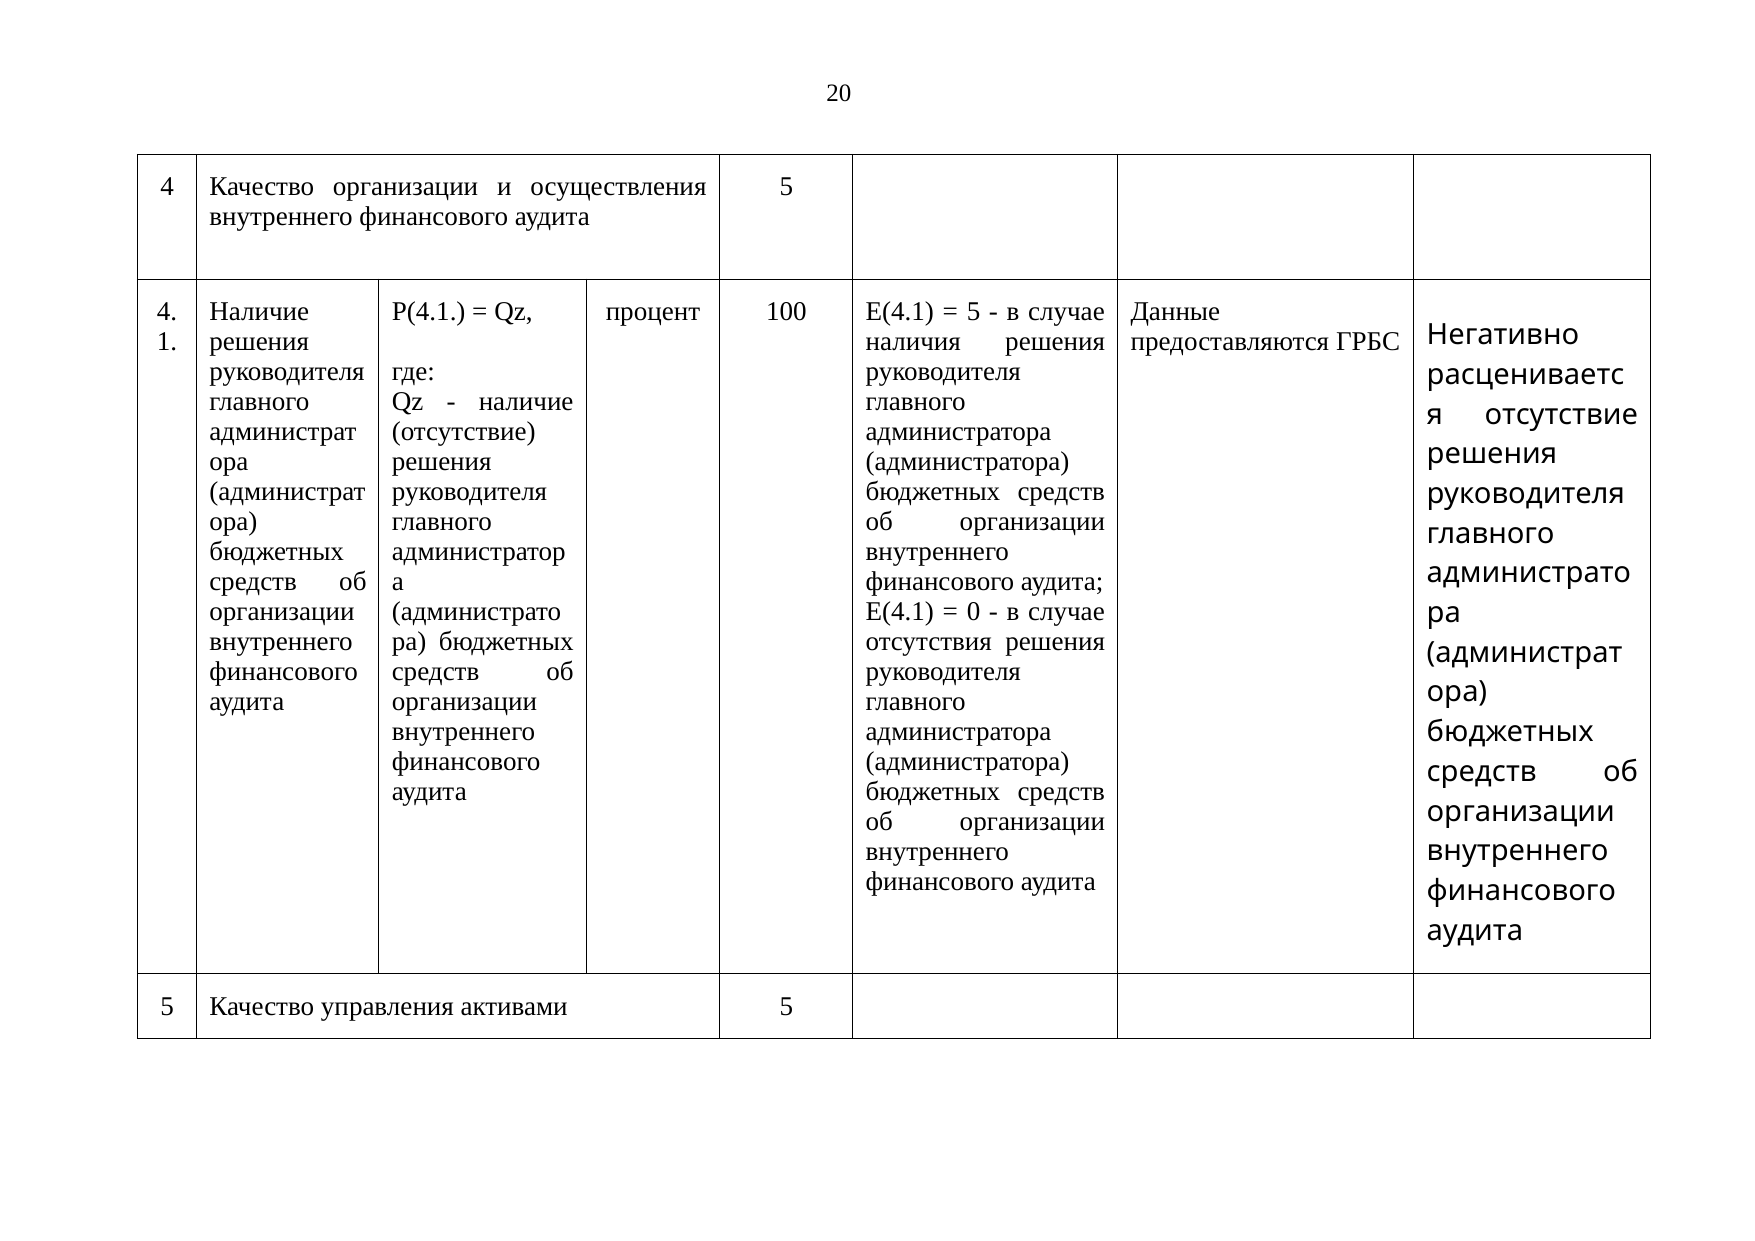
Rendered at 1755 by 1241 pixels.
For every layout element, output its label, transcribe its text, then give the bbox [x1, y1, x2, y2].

table_cell Р(4.1.) = Qz, где: Qz - наличие (отсутствие) решения руководителя главного администратора (администратора) бюджетных средств об организации внутреннего финансового аудита [379, 280, 586, 973]
table_cell E(4.1) = 5 - в случае наличия решения руководителя главного администратора (администратора) бюджетных средств об организации внутреннего финансового аудита; E(4.1) = 0 - в случае отсутствия решения руководителя главного администратора (администратора) бюджетных средств об организации внутреннего финансового аудита [853, 280, 1117, 973]
table_cell [1118, 974, 1413, 1038]
table_cell 5 [720, 155, 852, 278]
table_cell [853, 974, 1117, 1038]
table_cell Наличие решения руководителя главного администратора (администратора) бюджетных средств об организации внутреннего финансового аудита [197, 280, 378, 973]
table_cell 5 [720, 974, 852, 1038]
table_cell [1118, 155, 1413, 278]
table_cell 4 [138, 155, 196, 278]
table_cell [1414, 155, 1650, 278]
table_cell Негативно расценивается отсутствие решения руководителя главного администратора (администратора) бюджетных средств об организации внутреннего финансового аудита [1414, 280, 1650, 973]
table_cell 100 [720, 280, 852, 973]
table_cell [853, 155, 1117, 278]
table_cell 5 [138, 974, 196, 1038]
table_cell [1414, 974, 1650, 1038]
table_cell процент [587, 280, 719, 973]
table_cell Данные предоставляются ГРБС [1118, 280, 1413, 973]
table_cell 4.1. [138, 280, 196, 973]
table_cell Качество организации и осуществления внутреннего финансового аудита [197, 155, 719, 278]
table_cell Качество управления активами [197, 974, 719, 1038]
